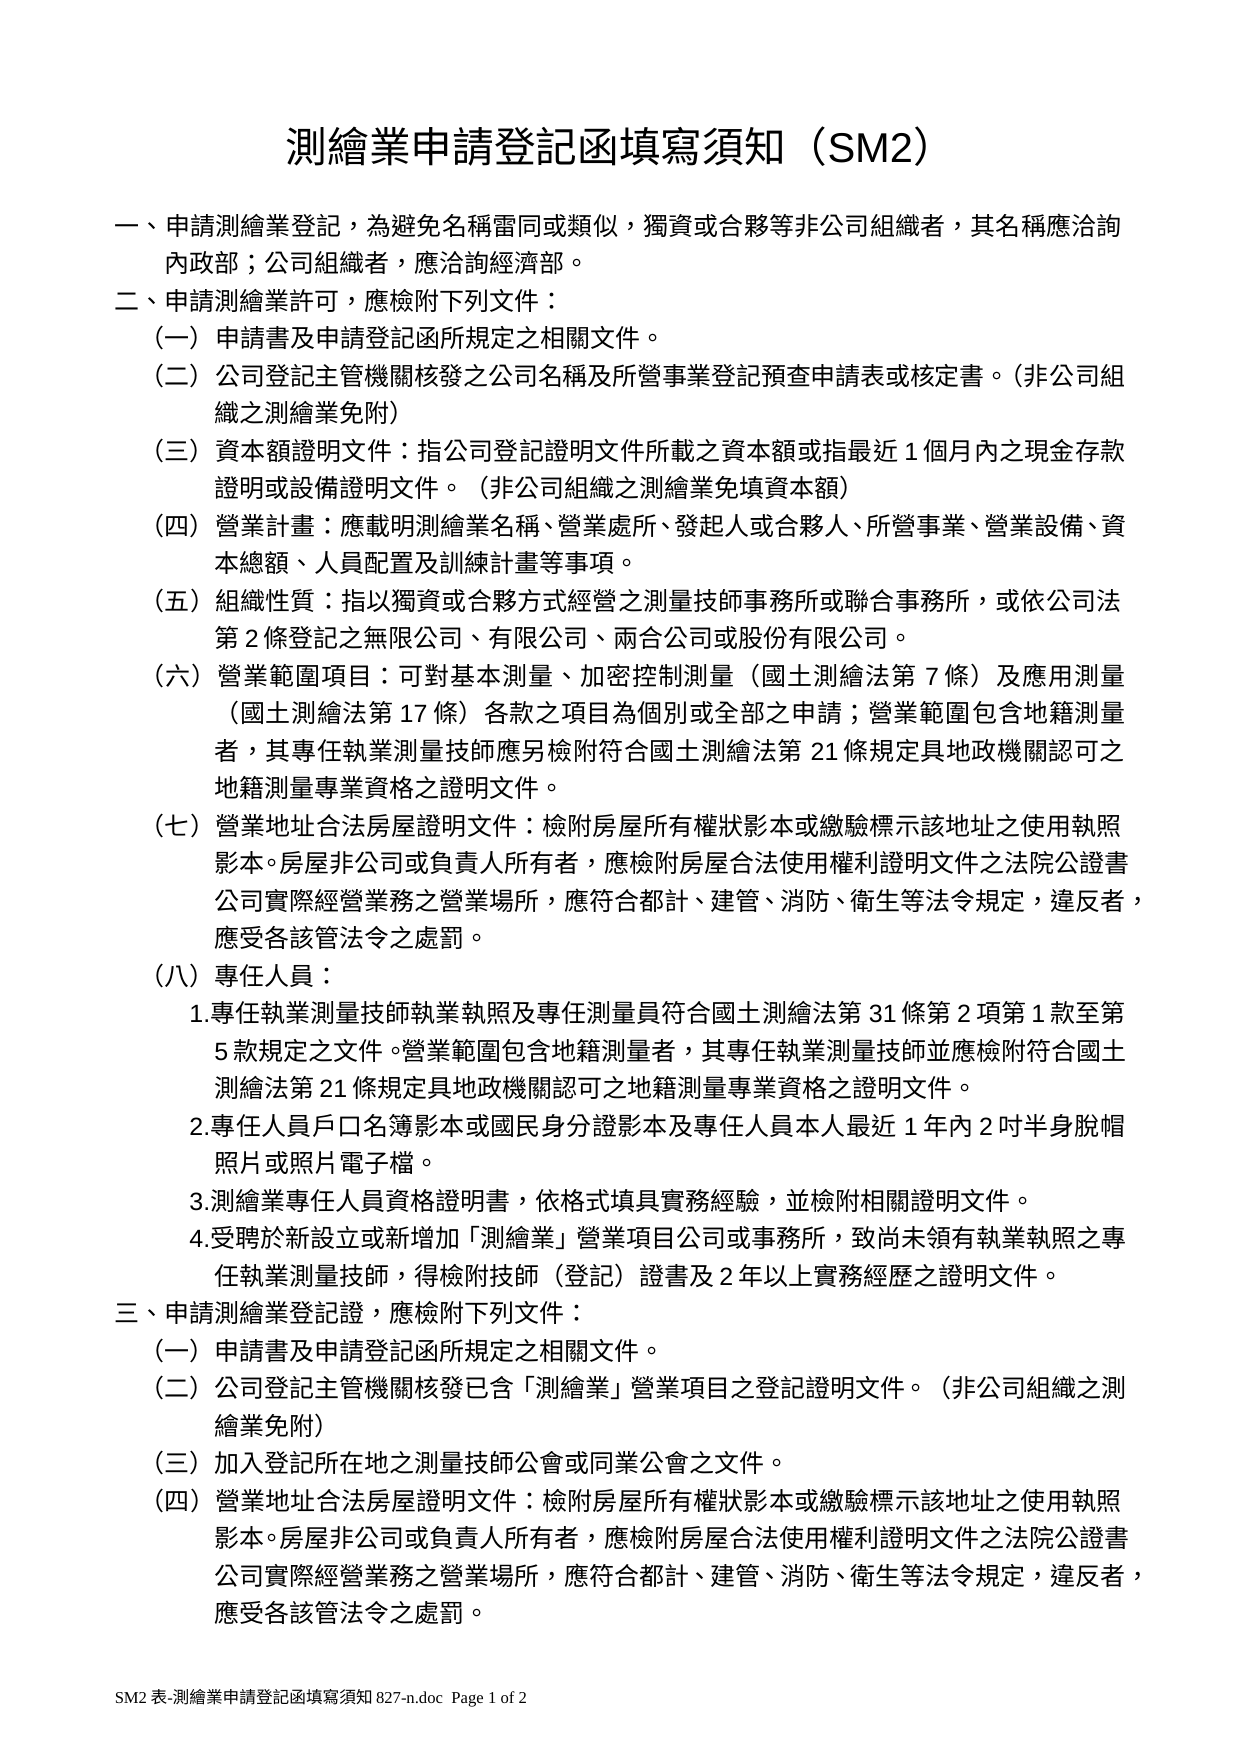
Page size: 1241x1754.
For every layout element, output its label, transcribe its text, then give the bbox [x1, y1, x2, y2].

text 測繪業申請登記函填寫須知（SM2） [114, 114, 1126, 175]
text （一）申請書及申請登記函所規定之相關文件。 [139, 1330, 1126, 1367]
list 營業計畫：應載明測繪業名稱、營業處所、發起人或合夥人、所營事業、營業設備、資本總額、人員配置及訓練計畫等事項。 [139, 505, 1126, 580]
list 公司登記主管機關核發之公司名稱及所營事業登記預查申請表或核定書。（非公司組織之測繪業免附） [139, 355, 1126, 430]
text 4.受聘於新設立或新增加「測繪業」營業項目公司或事務所，致尚未領有執業執照之專任執業測量技師，得檢附技師（登記）證書及2年以上實務經歷之證明文件。 [189, 1217, 1126, 1292]
text （二）公司登記主管機關核發已含「測繪業」營業項目之登記證明文件。（非公司組織之測繪業免附） [139, 1367, 1126, 1442]
text （三）加入登記所在地之測量技師公會或同業公會之文件。 [139, 1442, 1126, 1480]
text 1.專任執業測量技師執業執照及專任測量員符合國土測繪法第31條第2項第1款至第5款規定之文件。營業範圍包含地籍測量者，其專任執業測量技師並應檢附符合國土測繪法第21條規定具地政機關認可之地籍測量專業資格之證明文件。 [189, 992, 1126, 1105]
list 申請書及申請登記函所規定之相關文件。 [139, 317, 1126, 355]
text （八）專任人員： [139, 955, 1126, 992]
text 一、申請測繪業登記，為避免名稱雷同或類似，獨資或合夥等非公司組織者，其名稱應洽詢內政部；公司組織者，應洽詢經濟部。 [114, 205, 1126, 280]
text （六）營業範圍項目：可對基本測量、加密控制測量（國土測繪法第7條）及應用測量（國土測繪法第17條）各款之項目為個別或全部之申請；營業範圍包含地籍測量者，其專任執業測量技師應另檢附符合國土測繪法第21條規定具地政機關認可之地籍測量專業資格之證明文件。 [139, 655, 1126, 805]
text 3.測繪業專任人員資格證明書，依格式填具實務經驗，並檢附相關證明文件。 [189, 1180, 1126, 1217]
text （四）營業地址合法房屋證明文件：檢附房屋所有權狀影本或繳驗標示該地址之使用執照影本。房屋非公司或負責人所有者，應檢附房屋合法使用權利證明文件之法院公證書。公司實際經營業務之營業場所，應符合都計、建管、消防、衛生等法令規定，違反者，應受各該管法令之處罰。 [139, 1480, 1126, 1630]
list 資本額證明文件：指公司登記證明文件所載之資本額或指最近1個月內之現金存款證明或設備證明文件。（非公司組織之測繪業免填資本額） [139, 430, 1126, 505]
text （五）組織性質：指以獨資或合夥方式經營之測量技師事務所或聯合事務所，或依公司法第2條登記之無限公司、有限公司、兩合公司或股份有限公司。 [139, 580, 1126, 655]
text 三、申請測繪業登記證，應檢附下列文件： [114, 1292, 1126, 1330]
text 2.專任人員戶口名簿影本或國民身分證影本及專任人員本人最近1年內2吋半身脫帽照片或照片電子檔。 [189, 1105, 1126, 1180]
text 二、申請測繪業許可，應檢附下列文件： [114, 280, 1126, 317]
text （七）營業地址合法房屋證明文件：檢附房屋所有權狀影本或繳驗標示該地址之使用執照影本。房屋非公司或負責人所有者，應檢附房屋合法使用權利證明文件之法院公證書。公司實際經營業務之營業場所，應符合都計、建管、消防、衛生等法令規定，違反者，應受各該管法令之處罰。 [139, 805, 1126, 955]
